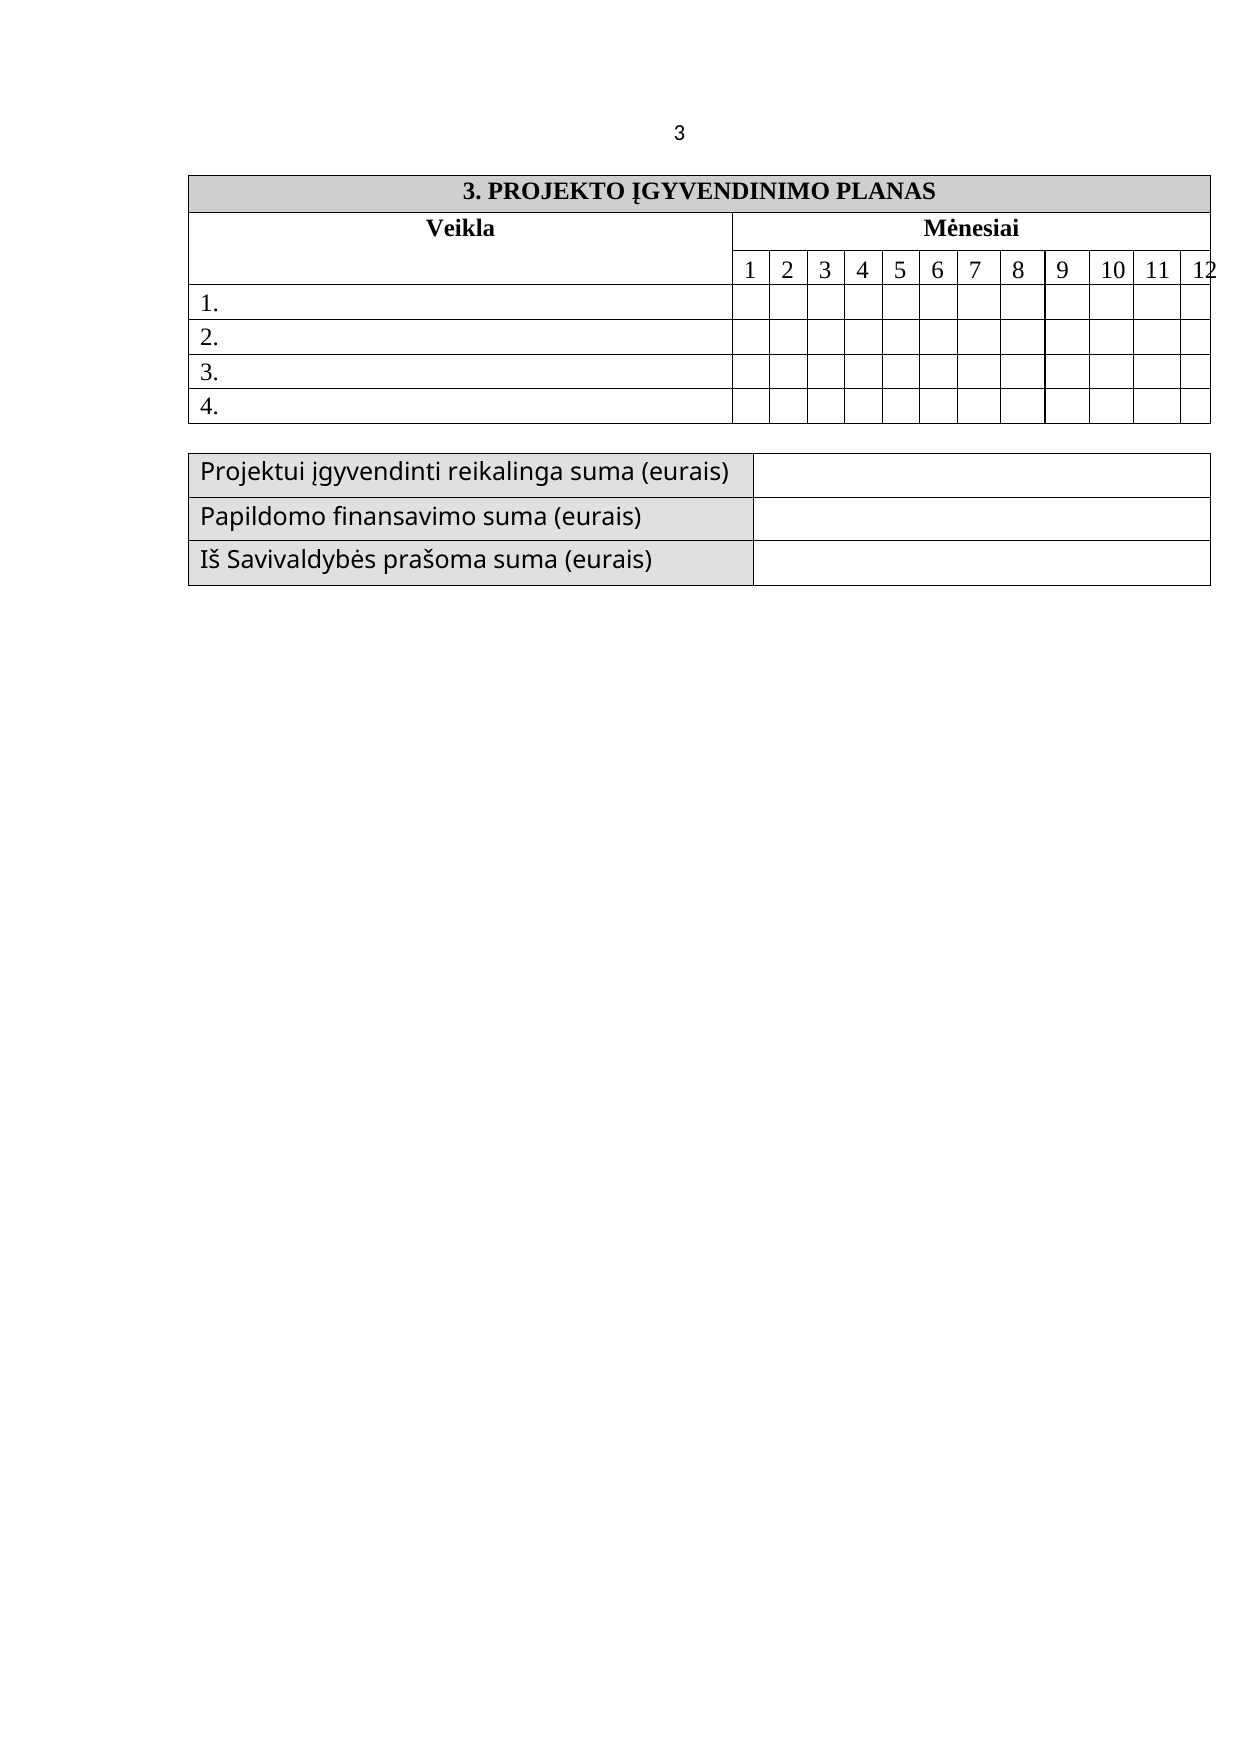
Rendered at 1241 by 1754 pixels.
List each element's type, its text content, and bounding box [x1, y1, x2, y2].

table_cell [920, 320, 957, 353]
table_cell [1181, 389, 1210, 423]
table_cell 3 [808, 251, 844, 284]
table_cell [1090, 285, 1133, 319]
table_header [754, 454, 1210, 497]
table_cell [1046, 389, 1089, 423]
table_cell 2 [770, 251, 807, 284]
table_cell [808, 285, 844, 319]
table_cell [883, 355, 919, 388]
table_cell 10 [1090, 251, 1133, 284]
table_cell 2. [189, 320, 732, 353]
table_cell [920, 355, 957, 388]
table_cell 5 [883, 251, 919, 284]
table_header Projektui įgyvendinti reikalinga suma (eurais) [189, 454, 753, 497]
table_cell [1090, 355, 1133, 388]
table_cell [958, 320, 1000, 353]
table_cell [845, 389, 882, 423]
table_cell [958, 285, 1000, 319]
table_cell [883, 285, 919, 319]
table_cell 9 [1046, 251, 1089, 284]
table_cell [1001, 320, 1044, 353]
table_cell [1134, 389, 1180, 423]
table_cell [808, 355, 844, 388]
table_cell [1046, 285, 1089, 319]
table_cell [733, 285, 769, 319]
table_cell 1. [189, 285, 732, 319]
table_cell [1001, 389, 1044, 423]
table_cell [1090, 320, 1133, 353]
table_cell [733, 320, 769, 353]
table_cell [1001, 285, 1044, 319]
table_cell [1046, 320, 1089, 353]
table_cell 11 [1134, 251, 1180, 284]
table_cell 6 [920, 251, 957, 284]
table_cell [958, 389, 1000, 423]
table_cell [1134, 355, 1180, 388]
table_cell 8 [1001, 251, 1044, 284]
table_cell [1001, 355, 1044, 388]
table_cell Iš Savivaldybės prašoma suma (eurais) [189, 541, 753, 585]
table_cell [1046, 355, 1089, 388]
table_cell [754, 541, 1210, 585]
table_cell [920, 389, 957, 423]
table_cell [1181, 320, 1210, 353]
table_header 3. PROJEKTO ĮGYVENDINIMO PLANAS [189, 176, 1210, 212]
table_cell [770, 320, 807, 353]
table_cell [920, 285, 957, 319]
table_cell 12 [1181, 251, 1210, 284]
table_cell [1181, 285, 1210, 319]
table_cell [1090, 389, 1133, 423]
table_cell [883, 389, 919, 423]
table_cell [770, 285, 807, 319]
table_cell [1181, 355, 1210, 388]
table_cell [845, 355, 882, 388]
table_cell [958, 355, 1000, 388]
table_cell Mėnesiai [733, 213, 1210, 250]
table_cell [1134, 285, 1180, 319]
table_cell [808, 389, 844, 423]
table_cell 4. [189, 389, 732, 423]
table_cell [733, 355, 769, 388]
table_cell [770, 389, 807, 423]
table_cell [808, 320, 844, 353]
table_cell 4 [845, 251, 882, 284]
table_cell [754, 498, 1210, 540]
table_cell [733, 389, 769, 423]
table_cell 7 [958, 251, 1000, 284]
table_cell Papildomo finansavimo suma (eurais) [189, 498, 753, 540]
table_cell [883, 320, 919, 353]
table_cell [1134, 320, 1180, 353]
table_cell 1 [733, 251, 769, 284]
table_cell Veikla [189, 213, 732, 284]
table_cell [845, 285, 882, 319]
table_cell [770, 355, 807, 388]
table_cell 3. [189, 355, 732, 388]
table_cell [845, 320, 882, 353]
